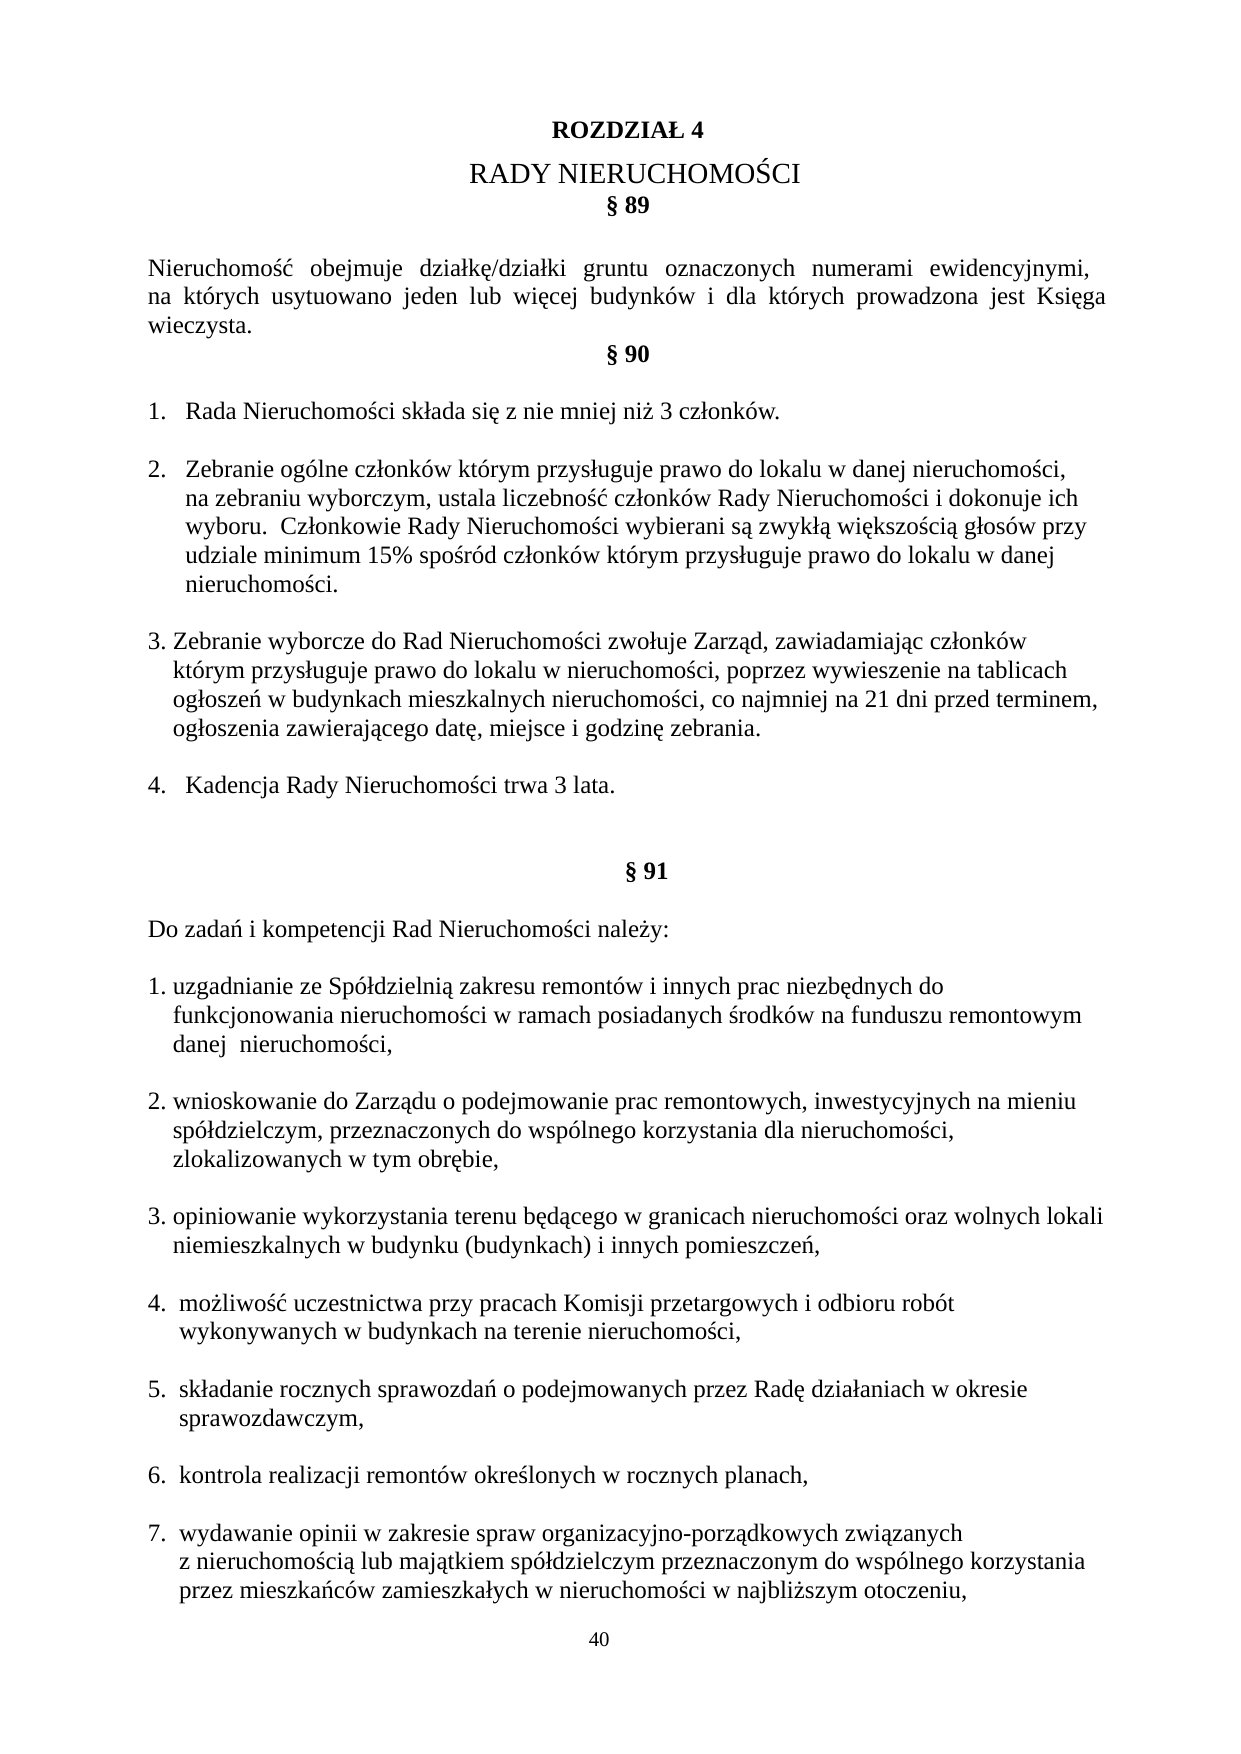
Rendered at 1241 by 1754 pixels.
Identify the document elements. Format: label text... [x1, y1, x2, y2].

text nieruchomości. [148, 569, 1107, 598]
text 4. możliwość uczestnictwa przy pracach Komisji przetargowych i odbioru robót [148, 1288, 1107, 1316]
text 1. Rada Nieruchomości składa się z nie mniej niż 3 członków. [148, 396, 1107, 425]
text zlokalizowanych w tym obrębie, [148, 1144, 1107, 1173]
text ogłoszenia zawierającego datę, miejsce i godzinę zebrania. [148, 713, 1107, 741]
text wykonywanych w budynkach na terenie nieruchomości, [148, 1316, 1107, 1345]
text sprawozdawczym, [148, 1403, 1107, 1431]
text spółdzielczym, przeznaczonych do wspólnego korzystania dla nieruchomości, [148, 1115, 1107, 1144]
text Nieruchomość obejmuje działkę/działki gruntu oznaczonych numerami ewidencyjnymi, na których usytuowano jeden lub więcej budynków i dla których prowadzona jest Księga wieczysta. [148, 253, 1107, 339]
text 4. Kadencja Rady Nieruchomości trwa 3 lata. [148, 770, 1107, 799]
text 5. składanie rocznych sprawozdań o podejmowanych przez Radę działaniach w okresie [148, 1374, 1107, 1403]
text § 91 [185, 856, 1107, 885]
text przez mieszkańców zamieszkałych w nieruchomości w najbliższym otoczeniu, [148, 1575, 1107, 1604]
text którym przysługuje prawo do lokalu w nieruchomości, poprzez wywieszenie na tablicach [148, 655, 1107, 684]
text Do zadań i kompetencji Rad Nieruchomości należy: [148, 914, 1107, 943]
text 2. Zebranie ogólne członków którym przysługuje prawo do lokalu w danej nieruchomości, [148, 454, 1107, 483]
text niemieszkalnych w budynku (budynkach) i innych pomieszczeń, [148, 1230, 1107, 1259]
text z nieruchomością lub majątkiem spółdzielczym przeznaczonym do wspólnego korzystania [148, 1546, 1107, 1575]
text 7. wydawanie opinii w zakresie spraw organizacyjno-porządkowych związanych [148, 1518, 1107, 1546]
text RADY NIERUCHOMOŚCI [148, 156, 1107, 190]
text na zebraniu wyborczym, ustala liczebność członków Rady Nieruchomości i dokonuje ich [148, 483, 1107, 511]
text 6. kontrola realizacji remontów określonych w rocznych planach, [148, 1460, 1107, 1489]
text § 89 [148, 190, 1107, 218]
text 3. opiniowanie wykorzystania terenu będącego w granicach nieruchomości oraz wolnych lokali [148, 1201, 1107, 1230]
text ogłoszeń w budynkach mieszkalnych nieruchomości, co najmniej na 21 dni przed terminem, [148, 684, 1107, 713]
text ROZDZIAŁ 4 [148, 115, 1107, 144]
text 3. Zebranie wyborcze do Rad Nieruchomości zwołuje Zarząd, zawiadamiając członków [148, 626, 1107, 655]
text 1. uzgadnianie ze Spółdzielnią zakresu remontów i innych prac niezbędnych do [148, 971, 1107, 1000]
text danej nieruchomości, [148, 1029, 1107, 1058]
text 2. wnioskowanie do Zarządu o podejmowanie prac remontowych, inwestycyjnych na mieniu [148, 1086, 1107, 1115]
text wyboru. Członkowie Rady Nieruchomości wybierani są zwykłą większością głosów przy [148, 511, 1107, 540]
text § 90 [148, 339, 1107, 368]
text funkcjonowania nieruchomości w ramach posiadanych środków na funduszu remontowym [148, 1000, 1107, 1029]
text udziale minimum 15% spośród członków którym przysługuje prawo do lokalu w danej [148, 540, 1107, 569]
